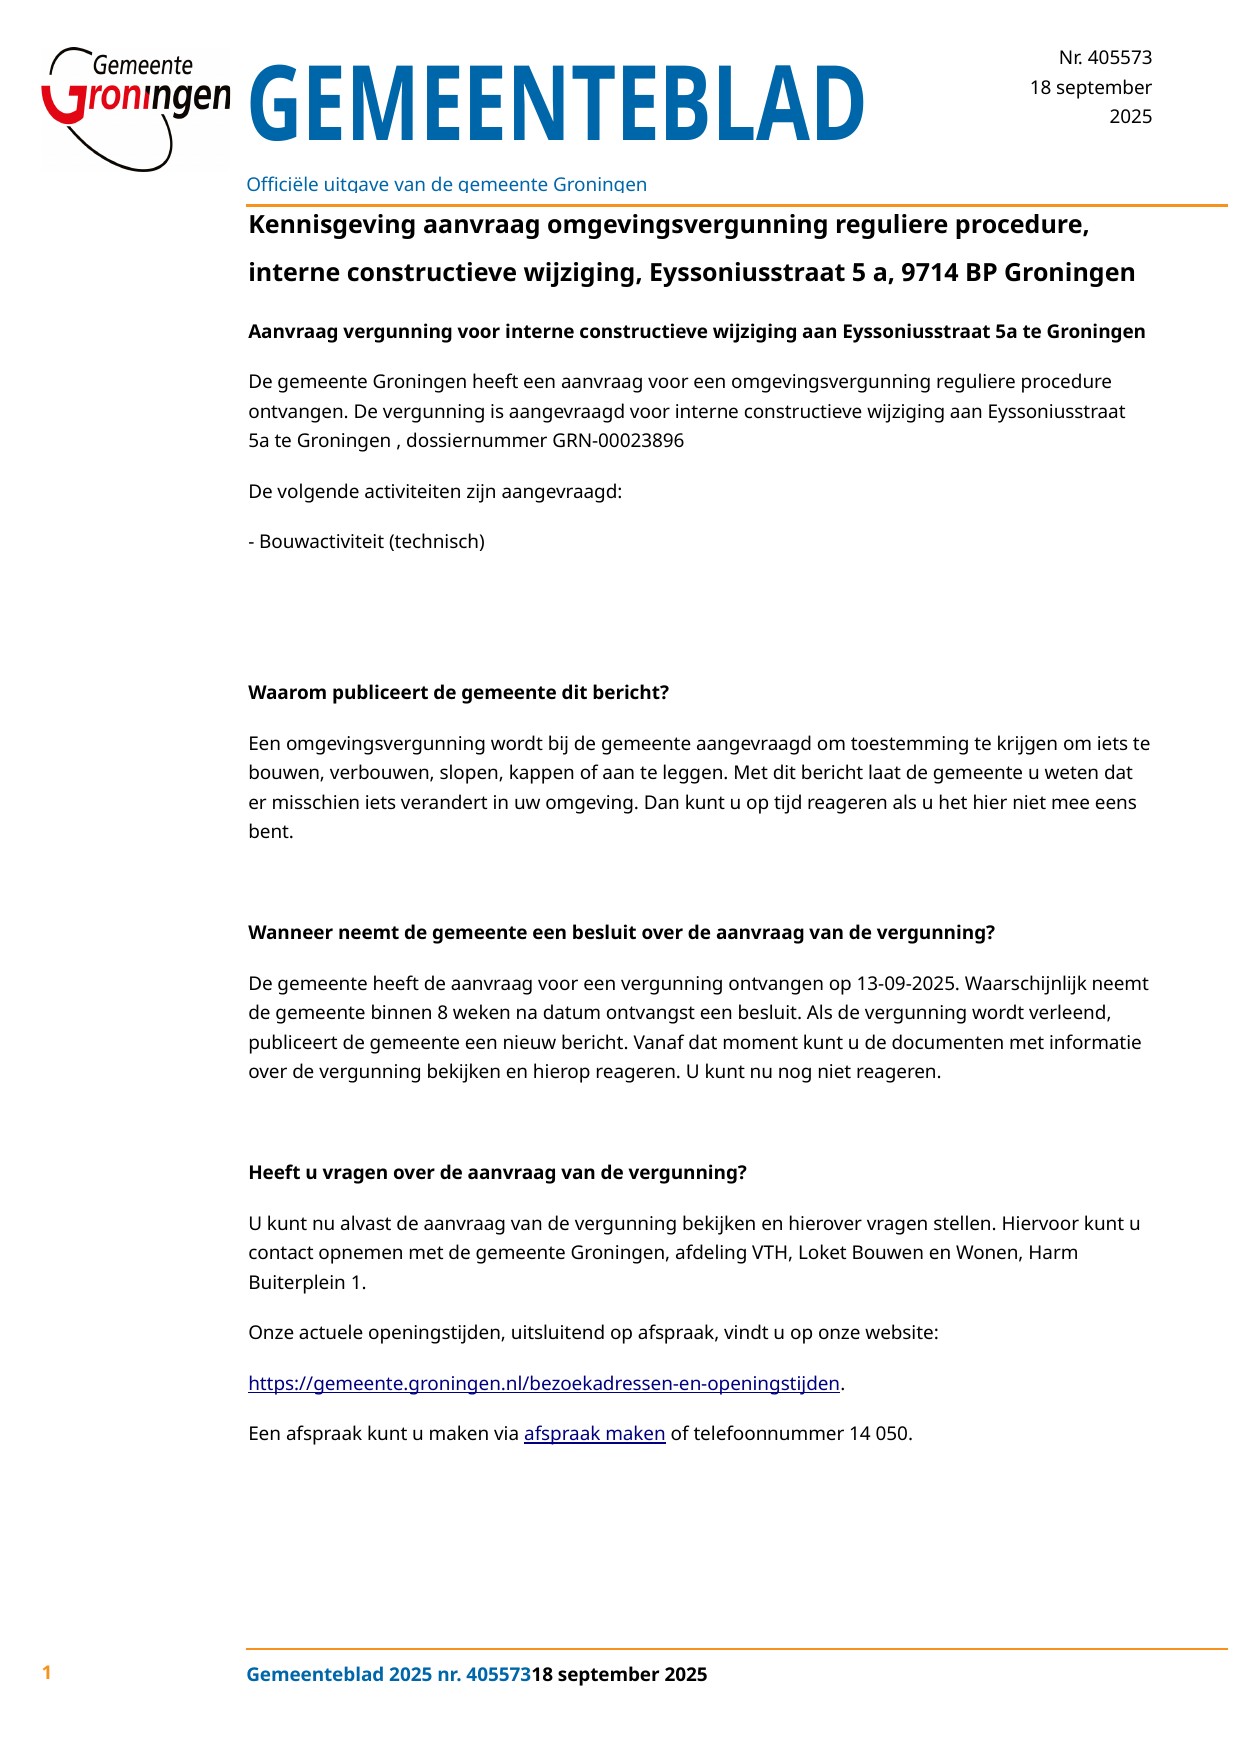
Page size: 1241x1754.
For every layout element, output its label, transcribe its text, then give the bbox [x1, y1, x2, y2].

text De volgende activiteiten zijn aangevraagd: [248, 478, 1152, 504]
text De gemeente Groningen heeft een aanvraag voor een omgevingsvergunning reguliere procedure ontvangen. De vergunning is aangevraagd voor interne constructieve wijziging aan Eyssoniusstraat 5a te Groningen , dossiernummer GRN-00023896 [248, 368, 1152, 453]
text De gemeente heeft de aanvraag voor een vergunning ontvangen op 13-09-2025. Waarschijnlijk neemt de gemeente binnen 8 weken na datum ontvangst een besluit. Als de vergunning wordt verleend, publiceert de gemeente een nieuw bericht. Vanaf dat moment kunt u de documenten met informatie over de vergunning bekijken en hierop reageren. U kunt nu nog niet reageren. [248, 970, 1152, 1084]
text U kunt nu alvast de aanvraag van de vergunning bekijken en hierover vragen stellen. Hiervoor kunt u contact opnemen met de gemeente Groningen, afdeling VTH, Loket Bouwen en Wonen, Harm Buiterplein 1. [248, 1210, 1152, 1295]
text Wanneer neemt de gemeente een besluit over de aanvraag van de vergunning? [248, 919, 1152, 945]
text Een afspraak kunt u maken via afspraak maken of telefoonnummer 14 050. [248, 1420, 1152, 1446]
text Waarom publiceert de gemeente dit bericht? [248, 679, 1152, 705]
text Onze actuele openingstijden, uitsluitend op afspraak, vindt u op onze website: [248, 1319, 1152, 1345]
text Aanvraag vergunning voor interne constructieve wijziging aan Eyssoniusstraat 5a te Groningen [248, 318, 1152, 344]
text https://gemeente.groningen.nl/bezoekadressen-en-openingstijden. [248, 1370, 1152, 1396]
text Een omgevingsvergunning wordt bij de gemeente aangevraagd om toestemming te krijgen om iets te bouwen, verbouwen, slopen, kappen of aan te leggen. Met dit bericht laat de gemeente u weten dat er misschien iets verandert in uw omgeving. Dan kunt u op tijd reageren als u het hier niet mee eens bent. [248, 730, 1152, 844]
picture [41, 47, 231, 172]
text Heeft u vragen over de aanvraag van de vergunning? [248, 1159, 1152, 1185]
text - Bouwactiviteit (technisch) [248, 528, 1152, 554]
text Kennisgeving aanvraag omgevingsvergunning reguliere procedure, interne constructieve wijziging, Eyssoniusstraat 5 a, 9714 BP Groningen [248, 207, 1152, 288]
